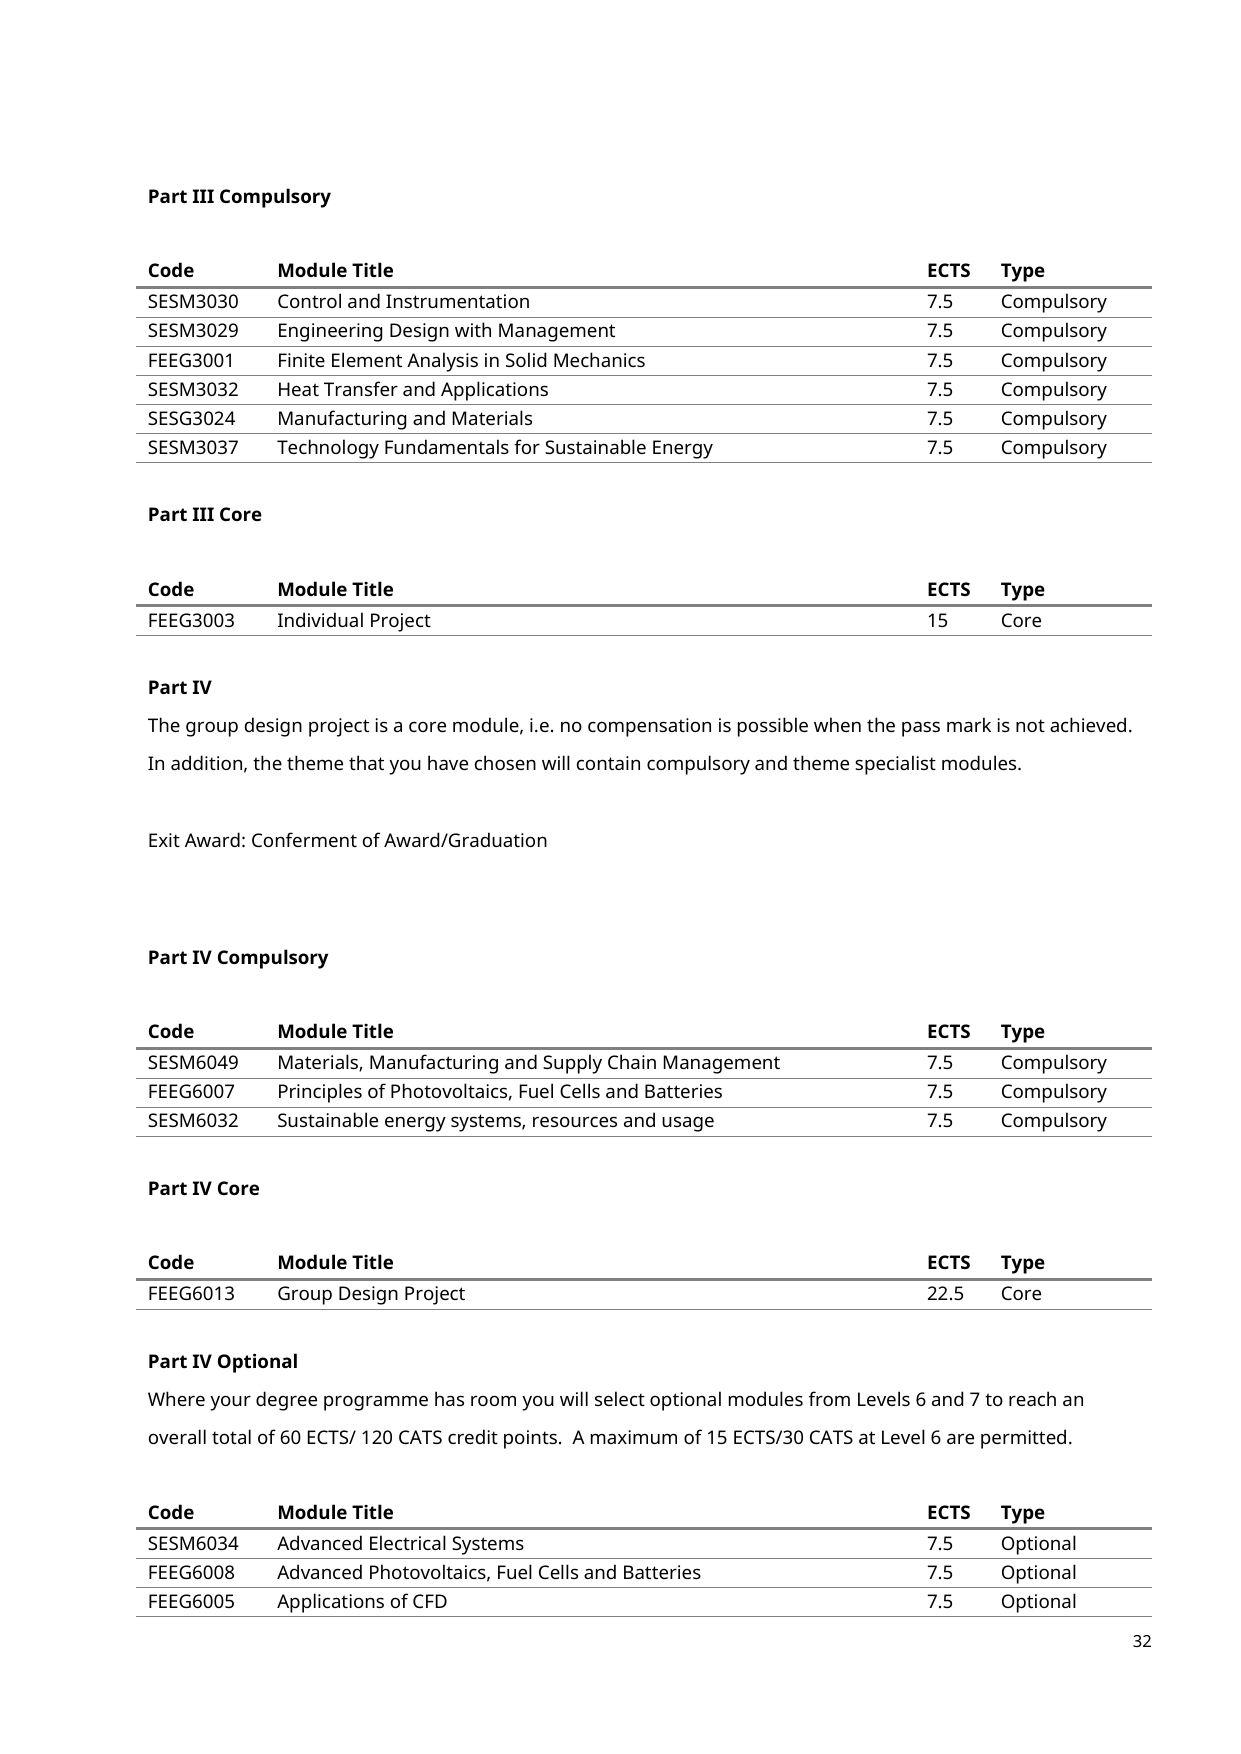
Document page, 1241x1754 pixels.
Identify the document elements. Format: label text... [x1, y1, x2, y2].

table_cell Part IV Compulsory [136, 906, 1152, 1018]
table_cell Part IV Optional Where your degree programme has room you will select optional modules from Levels 6 and 7 to reach an overall total of 60 ECTS/ 120 CATS credit points. A maximum of 15 ECTS/30 CATS at Level 6 are permitted. [136, 1310, 1152, 1499]
table_cell Part III Core [136, 463, 1152, 576]
table_cell ECTS [916, 1019, 989, 1047]
table_cell Module Title [266, 1250, 916, 1278]
table_cell Module Title [266, 576, 916, 604]
table_cell Technology Fundamentals for Sustainable Energy [266, 434, 916, 462]
table_cell Compulsory [989, 318, 1152, 346]
table_cell ECTS [916, 258, 989, 286]
table_cell Compulsory [989, 405, 1152, 433]
table_cell Type [989, 258, 1152, 286]
table_cell FEEG6005 [136, 1588, 266, 1616]
table_cell Type [989, 576, 1152, 604]
table_cell Core [989, 607, 1152, 635]
table_cell FEEG3001 [136, 347, 266, 375]
table_cell 7.5 [916, 1050, 989, 1078]
table_cell Type [989, 1499, 1152, 1527]
table_cell Module Title [266, 258, 916, 286]
table_cell Module Title [266, 1019, 916, 1047]
table_cell SESG3024 [136, 405, 266, 433]
table_cell 7.5 [916, 289, 989, 317]
table_cell Type [989, 1019, 1152, 1047]
table_cell Engineering Design with Management [266, 318, 916, 346]
table_cell SESM6032 [136, 1108, 266, 1136]
table_cell Code [136, 1499, 266, 1527]
table_cell Advanced Electrical Systems [266, 1530, 916, 1558]
table_cell 7.5 [916, 1588, 989, 1616]
table_cell Code [136, 1250, 266, 1278]
table_cell Part III Compulsory [136, 145, 1152, 258]
table_cell Compulsory [989, 1050, 1152, 1078]
table_cell Optional [989, 1559, 1152, 1587]
table_cell Module Title [266, 1499, 916, 1527]
table_cell Advanced Photovoltaics, Fuel Cells and Batteries [266, 1559, 916, 1587]
table_cell SESM3032 [136, 376, 266, 404]
table_cell ECTS [916, 576, 989, 604]
table_cell 7.5 [916, 405, 989, 433]
table_cell Finite Element Analysis in Solid Mechanics [266, 347, 916, 375]
table_cell Heat Transfer and Applications [266, 376, 916, 404]
table_cell Principles of Photovoltaics, Fuel Cells and Batteries [266, 1079, 916, 1107]
table_cell Part IV Core [136, 1137, 1152, 1249]
table_cell Compulsory [989, 347, 1152, 375]
table_cell 15 [916, 607, 989, 635]
table_cell 7.5 [916, 1530, 989, 1558]
table_cell Core [989, 1281, 1152, 1309]
table_cell ECTS [916, 1499, 989, 1527]
table_cell 22.5 [916, 1281, 989, 1309]
table_cell Sustainable energy systems, resources and usage [266, 1108, 916, 1136]
table_cell 7.5 [916, 376, 989, 404]
table_cell Code [136, 258, 266, 286]
table_cell Compulsory [989, 289, 1152, 317]
table_cell 7.5 [916, 434, 989, 462]
table_cell SESM3030 [136, 289, 266, 317]
table_cell SESM3029 [136, 318, 266, 346]
table_cell Applications of CFD [266, 1588, 916, 1616]
table_cell FEEG3003 [136, 607, 266, 635]
table_cell Compulsory [989, 1079, 1152, 1107]
table_cell Type [989, 1250, 1152, 1278]
table_cell SESM6034 [136, 1530, 266, 1558]
table_cell [136, 104, 1152, 145]
table_cell SESM3037 [136, 434, 266, 462]
table_cell Compulsory [989, 376, 1152, 404]
table_cell 7.5 [916, 1079, 989, 1107]
table_cell Code [136, 576, 266, 604]
table_cell Manufacturing and Materials [266, 405, 916, 433]
table_cell Optional [989, 1530, 1152, 1558]
table_cell Part IV The group design project is a core module, i.e. no compensation is possible when the pass mark is not achieved. In addition, the theme that you have chosen will contain compulsory and theme specialist modules. Exit Award: Conferment of Award/Graduation [136, 636, 1152, 906]
table_cell FEEG6008 [136, 1559, 266, 1587]
table_cell Individual Project [266, 607, 916, 635]
table_cell ECTS [916, 1250, 989, 1278]
table_cell Group Design Project [266, 1281, 916, 1309]
table_cell 7.5 [916, 318, 989, 346]
table_cell Compulsory [989, 1108, 1152, 1136]
table_cell Materials, Manufacturing and Supply Chain Management [266, 1050, 916, 1078]
table_cell Code [136, 1019, 266, 1047]
table_cell FEEG6007 [136, 1079, 266, 1107]
table_cell Compulsory [989, 434, 1152, 462]
table_cell FEEG6013 [136, 1281, 266, 1309]
table_cell Optional [989, 1588, 1152, 1616]
table_cell Control and Instrumentation [266, 289, 916, 317]
table_cell SESM6049 [136, 1050, 266, 1078]
table_cell 7.5 [916, 1559, 989, 1587]
table_cell 7.5 [916, 1108, 989, 1136]
table_cell 7.5 [916, 347, 989, 375]
